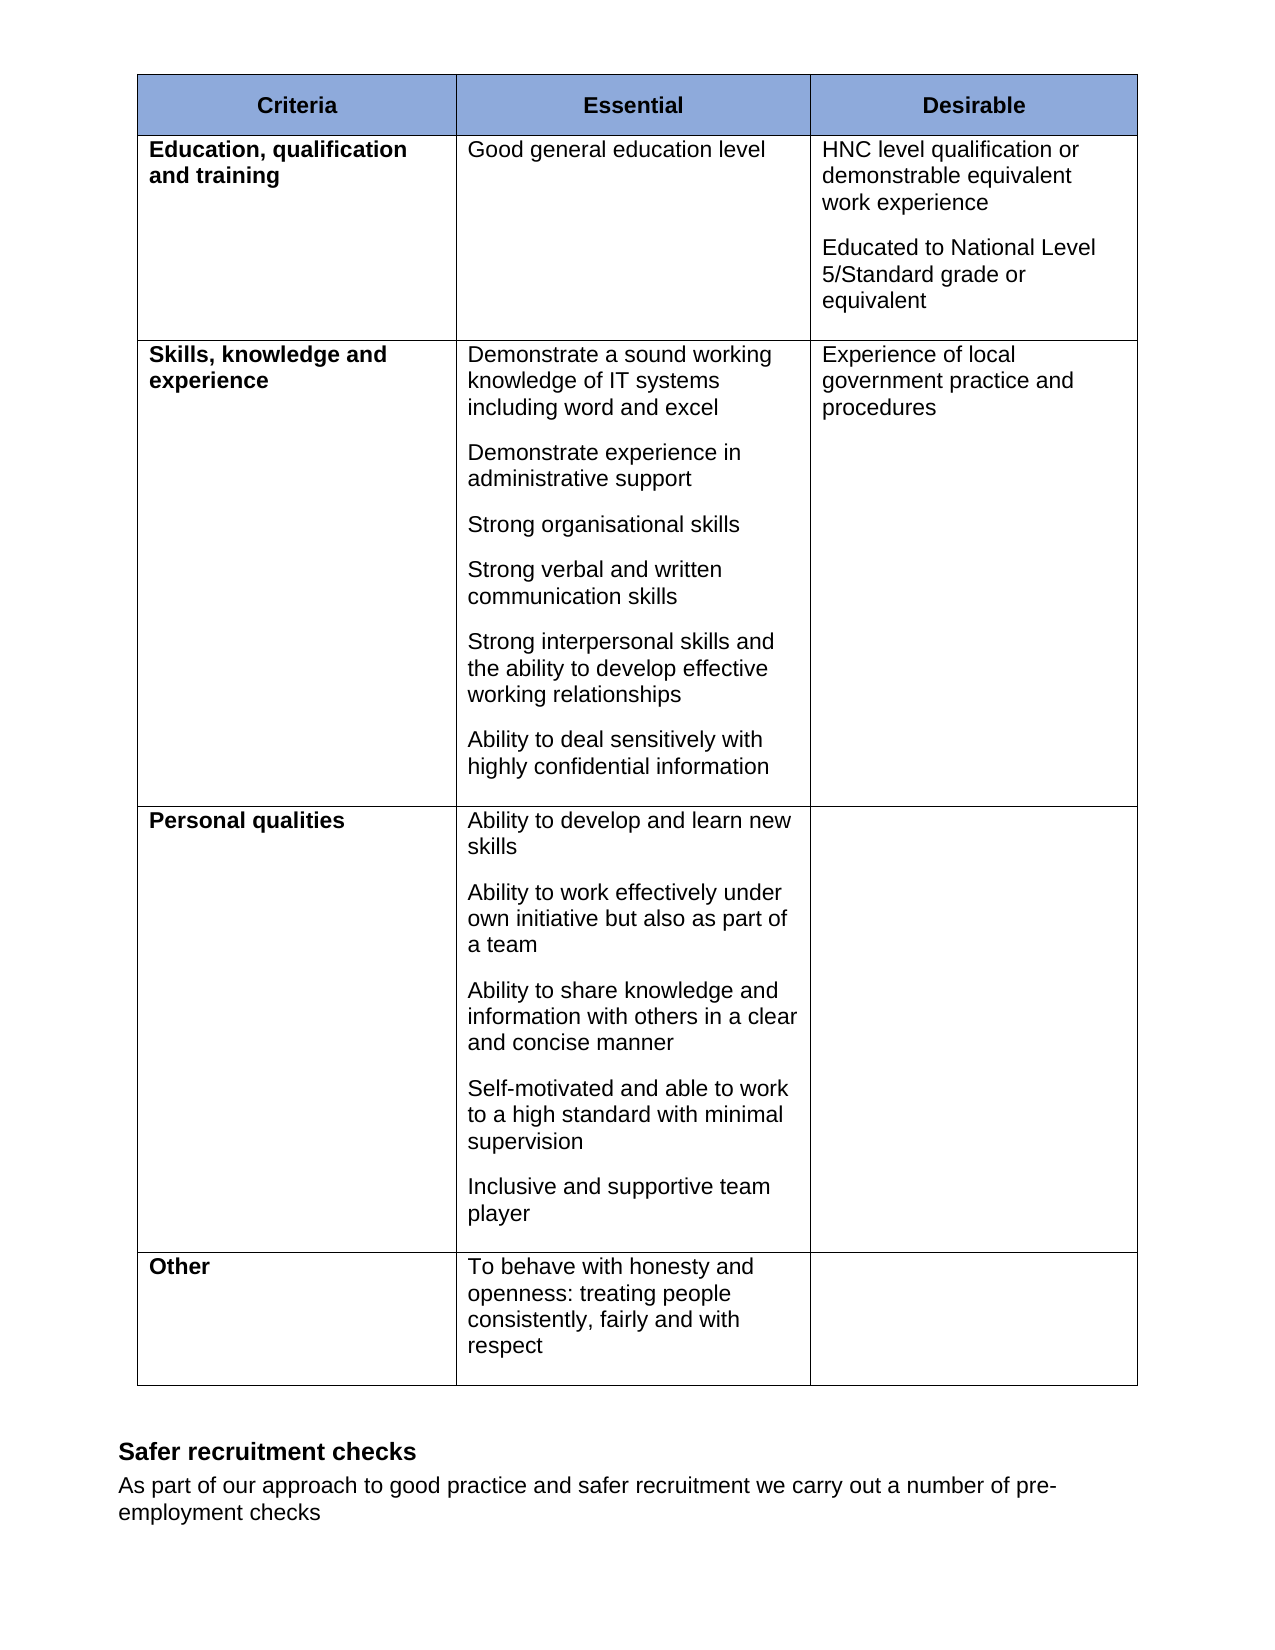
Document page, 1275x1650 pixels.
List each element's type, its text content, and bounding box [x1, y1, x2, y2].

table_header Criteria [138, 75, 456, 135]
table_cell Ability to develop and learn new skills Ability to work effectively under own initiative but also as part of a team Ability to share knowledge and information with others in a clear and concise manner Self-motivated and able to work to a high standard with minimal supervision Inclusive and supportive team player [457, 807, 810, 1252]
table_cell Personal qualities [138, 807, 456, 1252]
table_header Essential [457, 75, 810, 135]
table_cell Good general education level [457, 136, 810, 340]
table_cell [811, 1253, 1137, 1385]
subtitle Safer recruitment checks [118, 1437, 1157, 1466]
text As part of our approach to good practice and safer recruitment we carry out a number of pre-employment checks [118, 1472, 1157, 1525]
table_cell To behave with honesty and openness: treating people consistently, fairly and with respect [457, 1253, 810, 1385]
table_cell Other [138, 1253, 456, 1385]
table_cell Education, qualification and training [138, 136, 456, 340]
table_cell [811, 807, 1137, 1252]
table_cell Demonstrate a sound working knowledge of IT systems including word and excel Demonstrate experience in administrative support Strong organisational skills Strong verbal and written communication skills Strong interpersonal skills and the ability to develop effective working relationships Ability to deal sensitively with highly confidential information [457, 341, 810, 806]
table_cell Skills, knowledge and experience [138, 341, 456, 806]
table_header Desirable [811, 75, 1137, 135]
table_cell Experience of local government practice and procedures [811, 341, 1137, 806]
table_cell HNC level qualification or demonstrable equivalent work experience Educated to National Level 5/Standard grade or equivalent [811, 136, 1137, 340]
